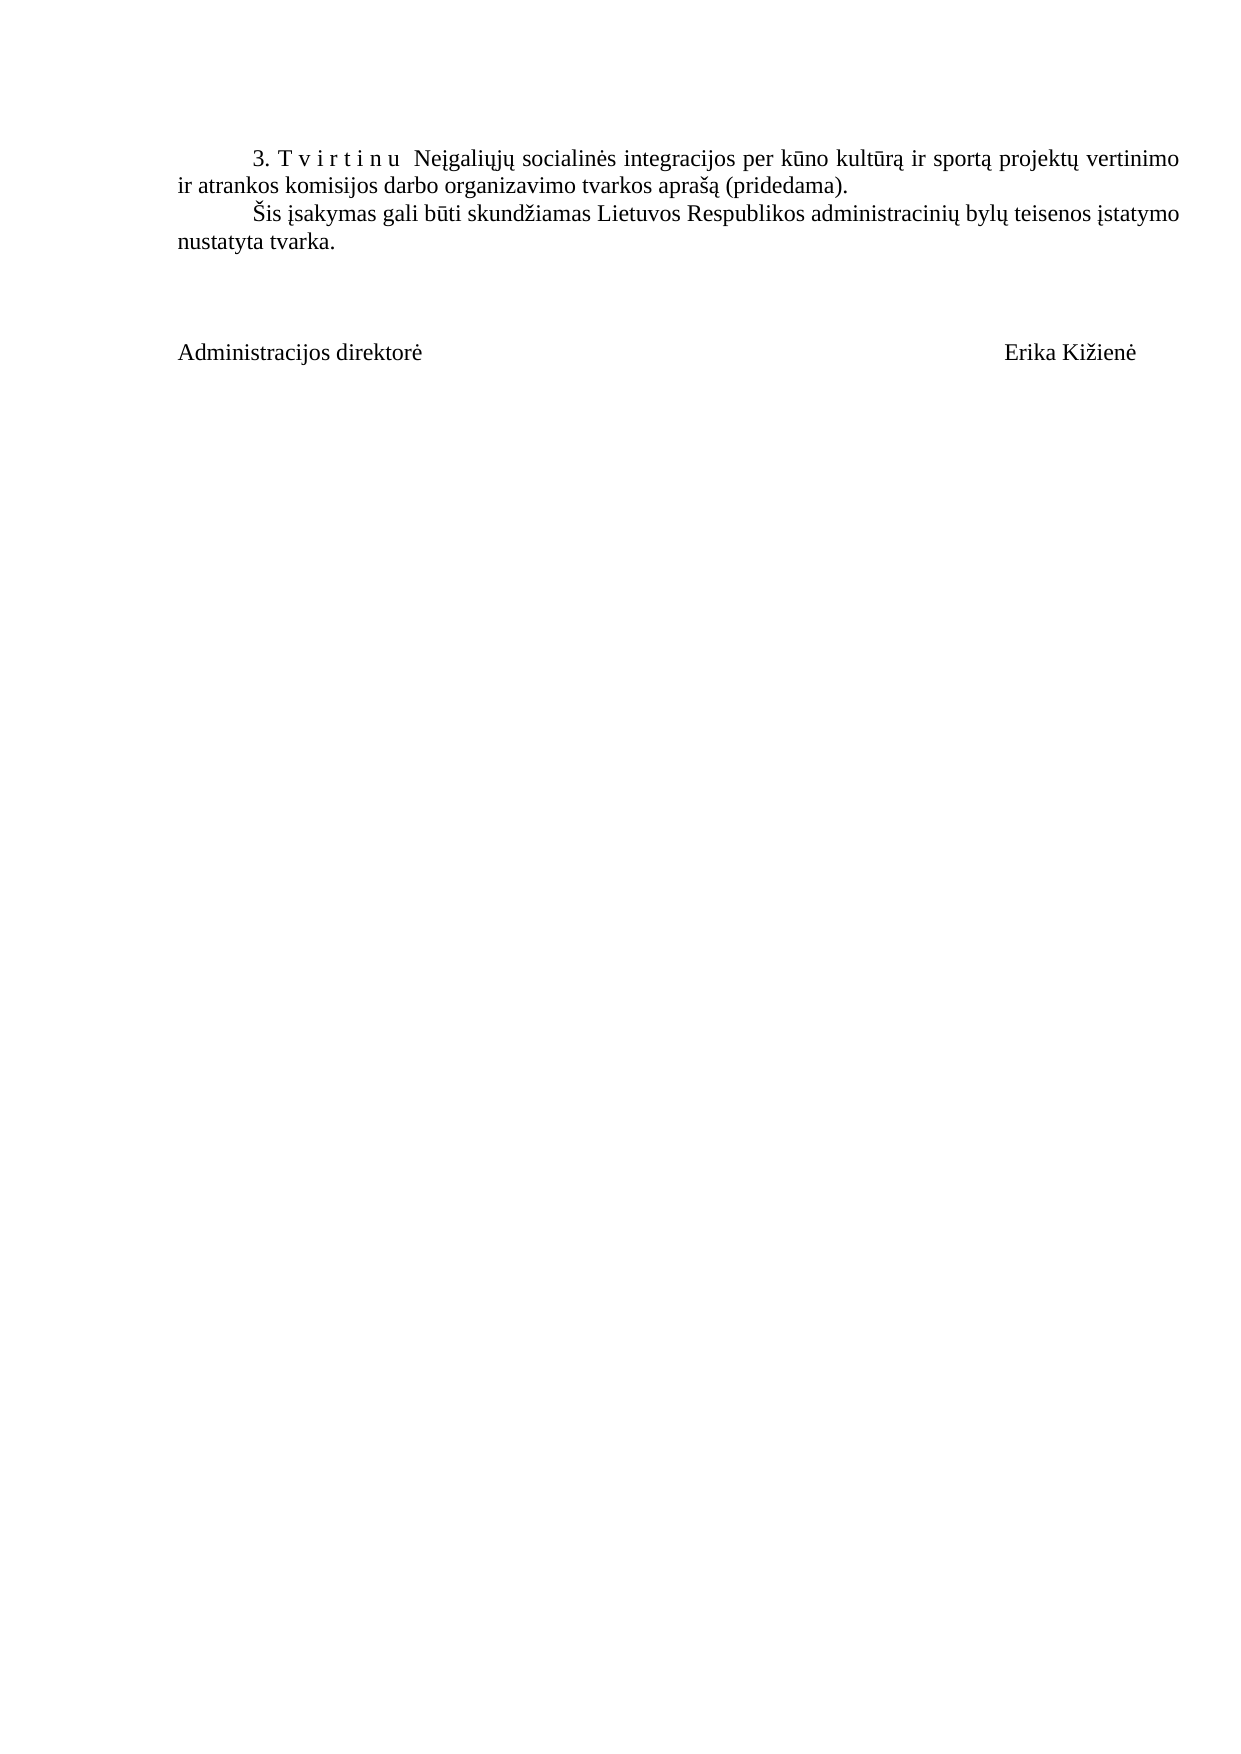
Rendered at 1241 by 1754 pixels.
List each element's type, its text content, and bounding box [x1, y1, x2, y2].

text Šis įsakymas gali būti skundžiamas Lietuvos Respublikos administracinių bylų teisenos įstatymo nustatyta tvarka. [177, 199, 1181, 254]
text Administracijos direktorė Erika Kižienė [177, 338, 1181, 366]
text 3. Tvirtinu Neįgaliųjų socialinės integracijos per kūno kultūrą ir sportą projektų vertinimo ir atrankos komisijos darbo organizavimo tvarkos aprašą (pridedama). [177, 144, 1181, 199]
